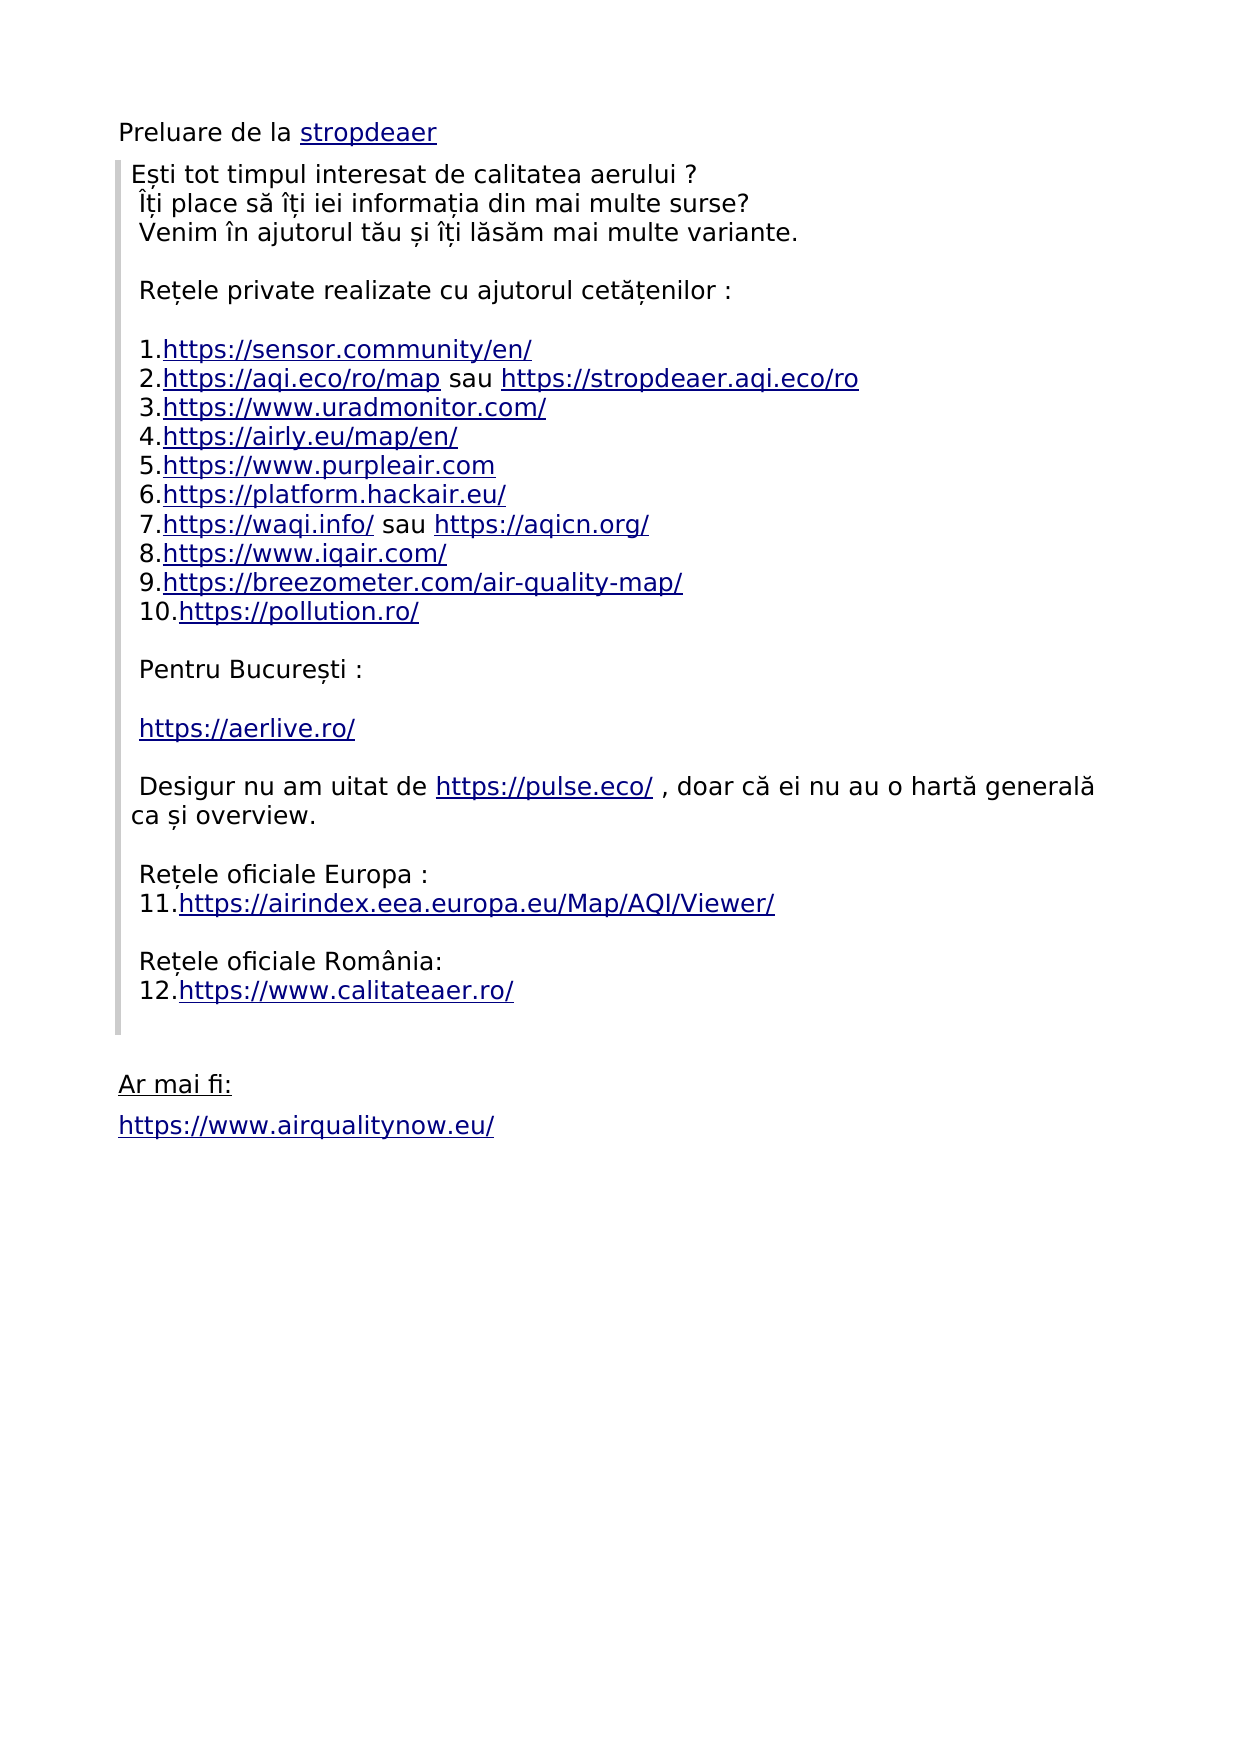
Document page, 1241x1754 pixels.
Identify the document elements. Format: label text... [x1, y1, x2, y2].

table_header Ești tot timpul interesat de calitatea aerului ? Îți place să îți iei informația din mai multe surse? Venim în ajutorul tău și îți lăsăm mai multe variante. Rețele private realizate cu ajutorul cetățenilor : 1.https://sensor.community/en/ 2.https://aqi.eco/ro/map sau https://stropdeaer.aqi.eco/ro 3.https://www.uradmonitor.com/ 4.https://airly.eu/map/en/ 5.https://www.purpleair.com 6.https://platform.hackair.eu/ 7.https://waqi.info/ sau https://aqicn.org/ 8.https://www.iqair.com/ 9.https://breezometer.com/air-quality-map/ 10.https://pollution.ro/ Pentru București : https://aerlive.ro/ Desigur nu am uitat de https://pulse.eco/ , doar că ei nu au o hartă generală ca și overview. Rețele oficiale Europa : 11.https://airindex.eea.europa.eu/Map/AQI/Viewer/ Rețele oficiale România: 12.https://www.calitateaer.ro/ [121, 160, 1122, 1035]
text Preluare de la stropdeaer [118, 118, 1122, 147]
text https://www.airqualitynow.eu/ [118, 1111, 1122, 1141]
text Ar mai fi: [118, 1070, 1122, 1099]
